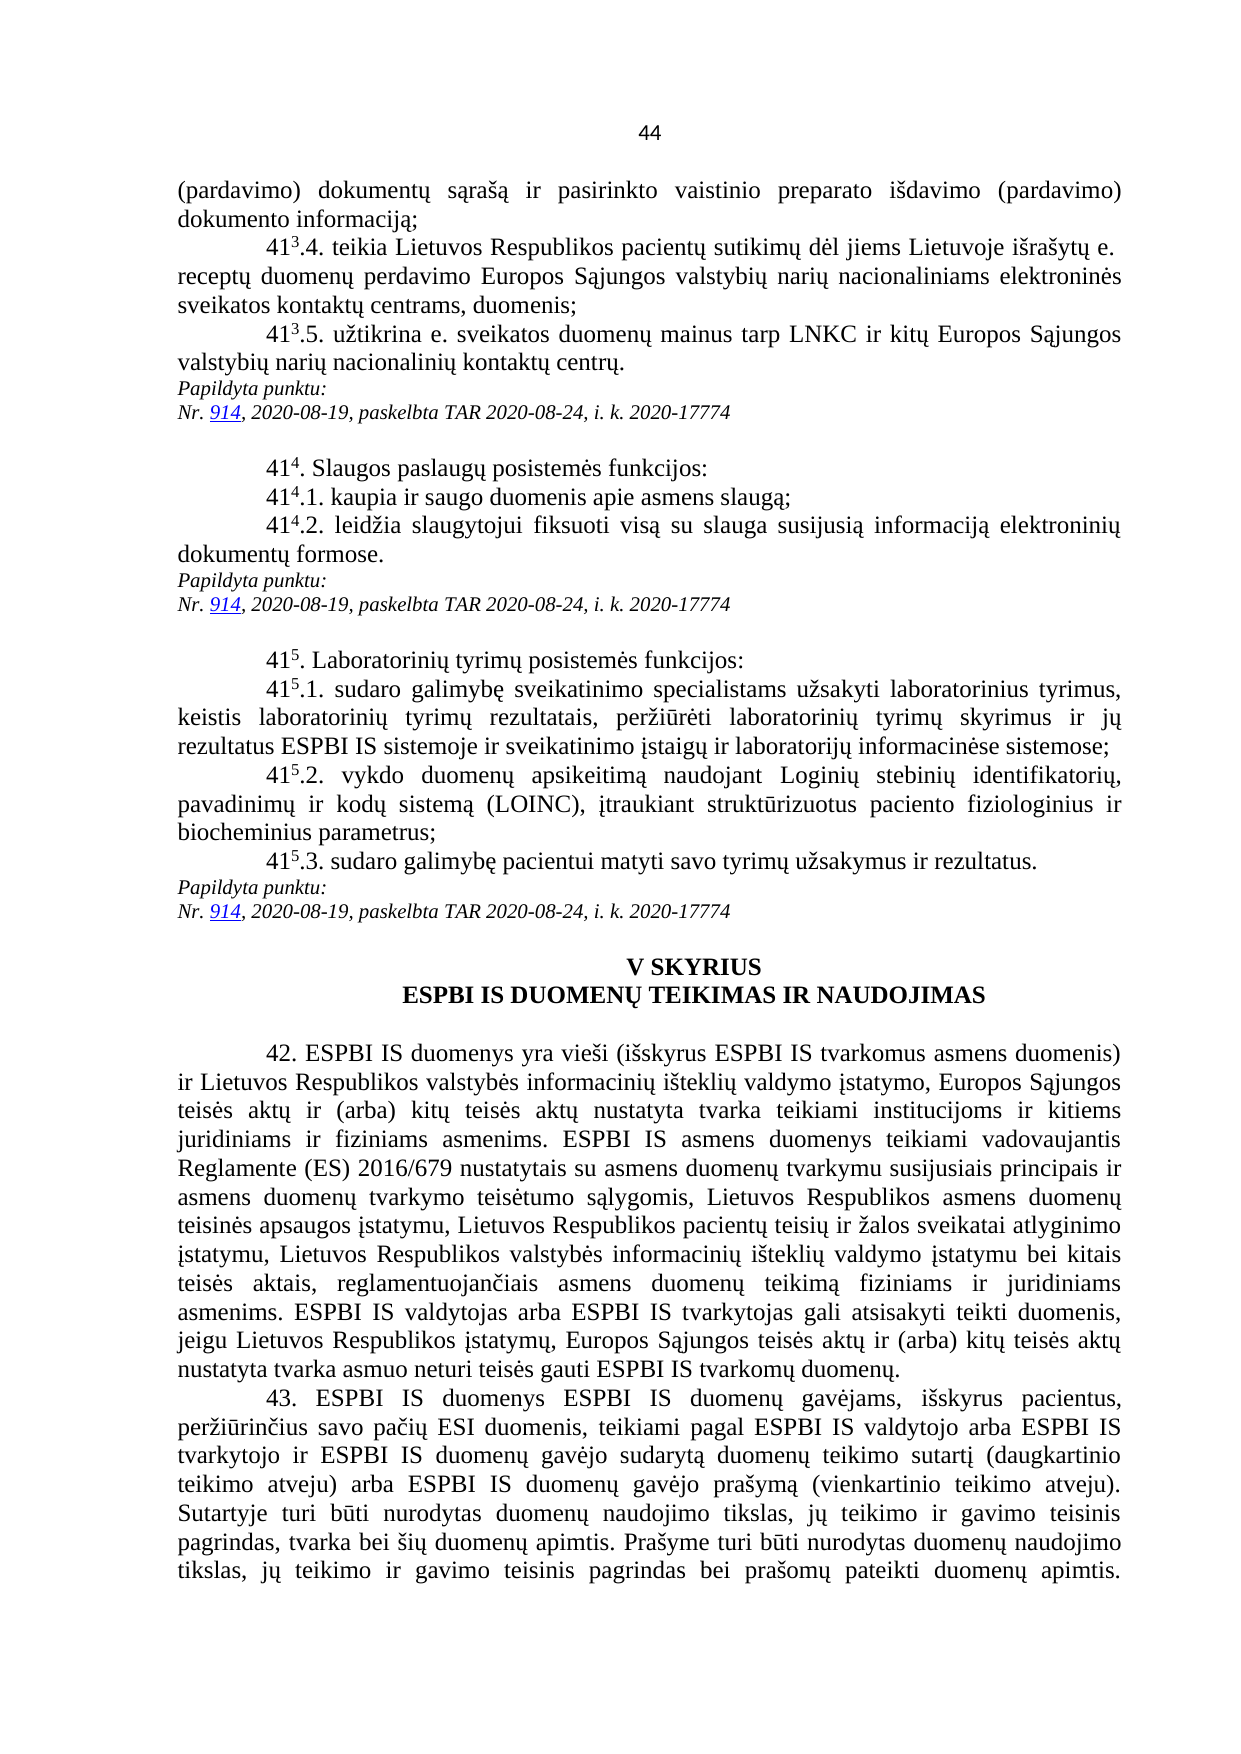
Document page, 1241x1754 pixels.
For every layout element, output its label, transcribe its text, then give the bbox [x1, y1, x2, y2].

text 414.2. leidžia slaugytojui fiksuoti visą su slauga susijusią informaciją elektroninių dokumentų formose. [177, 511, 1122, 568]
text 415.2. vykdo duomenų apsikeitimą naudojant Loginių stebinių identifikatorių, pavadinimų ir kodų sistemą (LOINC), įtraukiant struktūrizuotus paciento fiziologinius ir biocheminius parametrus; [177, 760, 1122, 846]
text (pardavimo) dokumentų sąrašą ir pasirinkto vaistinio preparato išdavimo (pardavimo) dokumento informaciją; [177, 175, 1122, 232]
text ESPBI IS DUOMENŲ TEIKIMAS IR NAUDOJIMAS [177, 981, 1122, 1009]
text Nr. 914, 2020-08-19, paskelbta TAR 2020-08-24, i. k. 2020-17774 [177, 899, 1122, 923]
text Papildyta punktu: [177, 568, 1122, 592]
text 413.4. teikia Lietuvos Respublikos pacientų sutikimų dėl jiems Lietuvoje išrašytų e. receptų duomenų perdavimo Europos Sąjungos valstybių narių nacionaliniams elektroninės sveikatos kontaktų centrams, duomenis; [177, 232, 1122, 319]
text 42. ESPBI IS duomenys yra vieši (išskyrus ESPBI IS tvarkomus asmens duomenis) ir Lietuvos Respublikos valstybės informacinių išteklių valdymo įstatymo, Europos Sąjungos teisės aktų ir (arba) kitų teisės aktų nustatyta tvarka teikiami institucijoms ir kitiems juridiniams ir fiziniams asmenims. ESPBI IS asmens duomenys teikiami vadovaujantis Reglamente (ES) 2016/679 nustatytais su asmens duomenų tvarkymu susijusiais principais ir asmens duomenų tvarkymo teisėtumo sąlygomis, Lietuvos Respublikos asmens duomenų teisinės apsaugos įstatymu, Lietuvos Respublikos pacientų teisių ir žalos sveikatai atlyginimo įstatymu, Lietuvos Respublikos valstybės informacinių išteklių valdymo įstatymu bei kitais teisės aktais, reglamentuojančiais asmens duomenų teikimą fiziniams ir juridiniams asmenims. ESPBI IS valdytojas arba ESPBI IS tvarkytojas gali atsisakyti teikti duomenis, jeigu Lietuvos Respublikos įstatymų, Europos Sąjungos teisės aktų ir (arba) kitų teisės aktų nustatyta tvarka asmuo neturi teisės gauti ESPBI IS tvarkomų duomenų. [177, 1038, 1122, 1383]
text 415.1. sudaro galimybę sveikatinimo specialistams užsakyti laboratorinius tyrimus, keistis laboratorinių tyrimų rezultatais, peržiūrėti laboratorinių tyrimų skyrimus ir jų rezultatus ESPBI IS sistemoje ir sveikatinimo įstaigų ir laboratorijų informacinėse sistemose; [177, 674, 1122, 760]
text Nr. 914, 2020-08-19, paskelbta TAR 2020-08-24, i. k. 2020-17774 [177, 400, 1122, 424]
text Papildyta punktu: [177, 376, 1122, 400]
text Nr. 914, 2020-08-19, paskelbta TAR 2020-08-24, i. k. 2020-17774 [177, 592, 1122, 616]
text 415.3. sudaro galimybę pacientui matyti savo tyrimų užsakymus ir rezultatus. [177, 846, 1122, 875]
text V SKYRIUS [177, 952, 1122, 981]
text 415. Laboratorinių tyrimų posistemės funkcijos: [177, 645, 1122, 674]
text 414.1. kaupia ir saugo duomenis apie asmens slaugą; [177, 482, 1122, 511]
text 43. ESPBI IS duomenys ESPBI IS duomenų gavėjams, išskyrus pacientus, peržiūrinčius savo pačių ESI duomenis, teikiami pagal ESPBI IS valdytojo arba ESPBI IS tvarkytojo ir ESPBI IS duomenų gavėjo sudarytą duomenų teikimo sutartį (daugkartinio teikimo atveju) arba ESPBI IS duomenų gavėjo prašymą (vienkartinio teikimo atveju). Sutartyje turi būti nurodytas duomenų naudojimo tikslas, jų teikimo ir gavimo teisinis pagrindas, tvarka bei šių duomenų apimtis. Prašyme turi būti nurodytas duomenų naudojimo tikslas, jų teikimo ir gavimo teisinis pagrindas bei prašomų pateikti duomenų apimtis. [177, 1383, 1122, 1584]
text Papildyta punktu: [177, 875, 1122, 899]
text 413.5. užtikrina e. sveikatos duomenų mainus tarp LNKC ir kitų Europos Sąjungos valstybių narių nacionalinių kontaktų centrų. [177, 319, 1122, 376]
text 414. Slaugos paslaugų posistemės funkcijos: [177, 453, 1122, 482]
